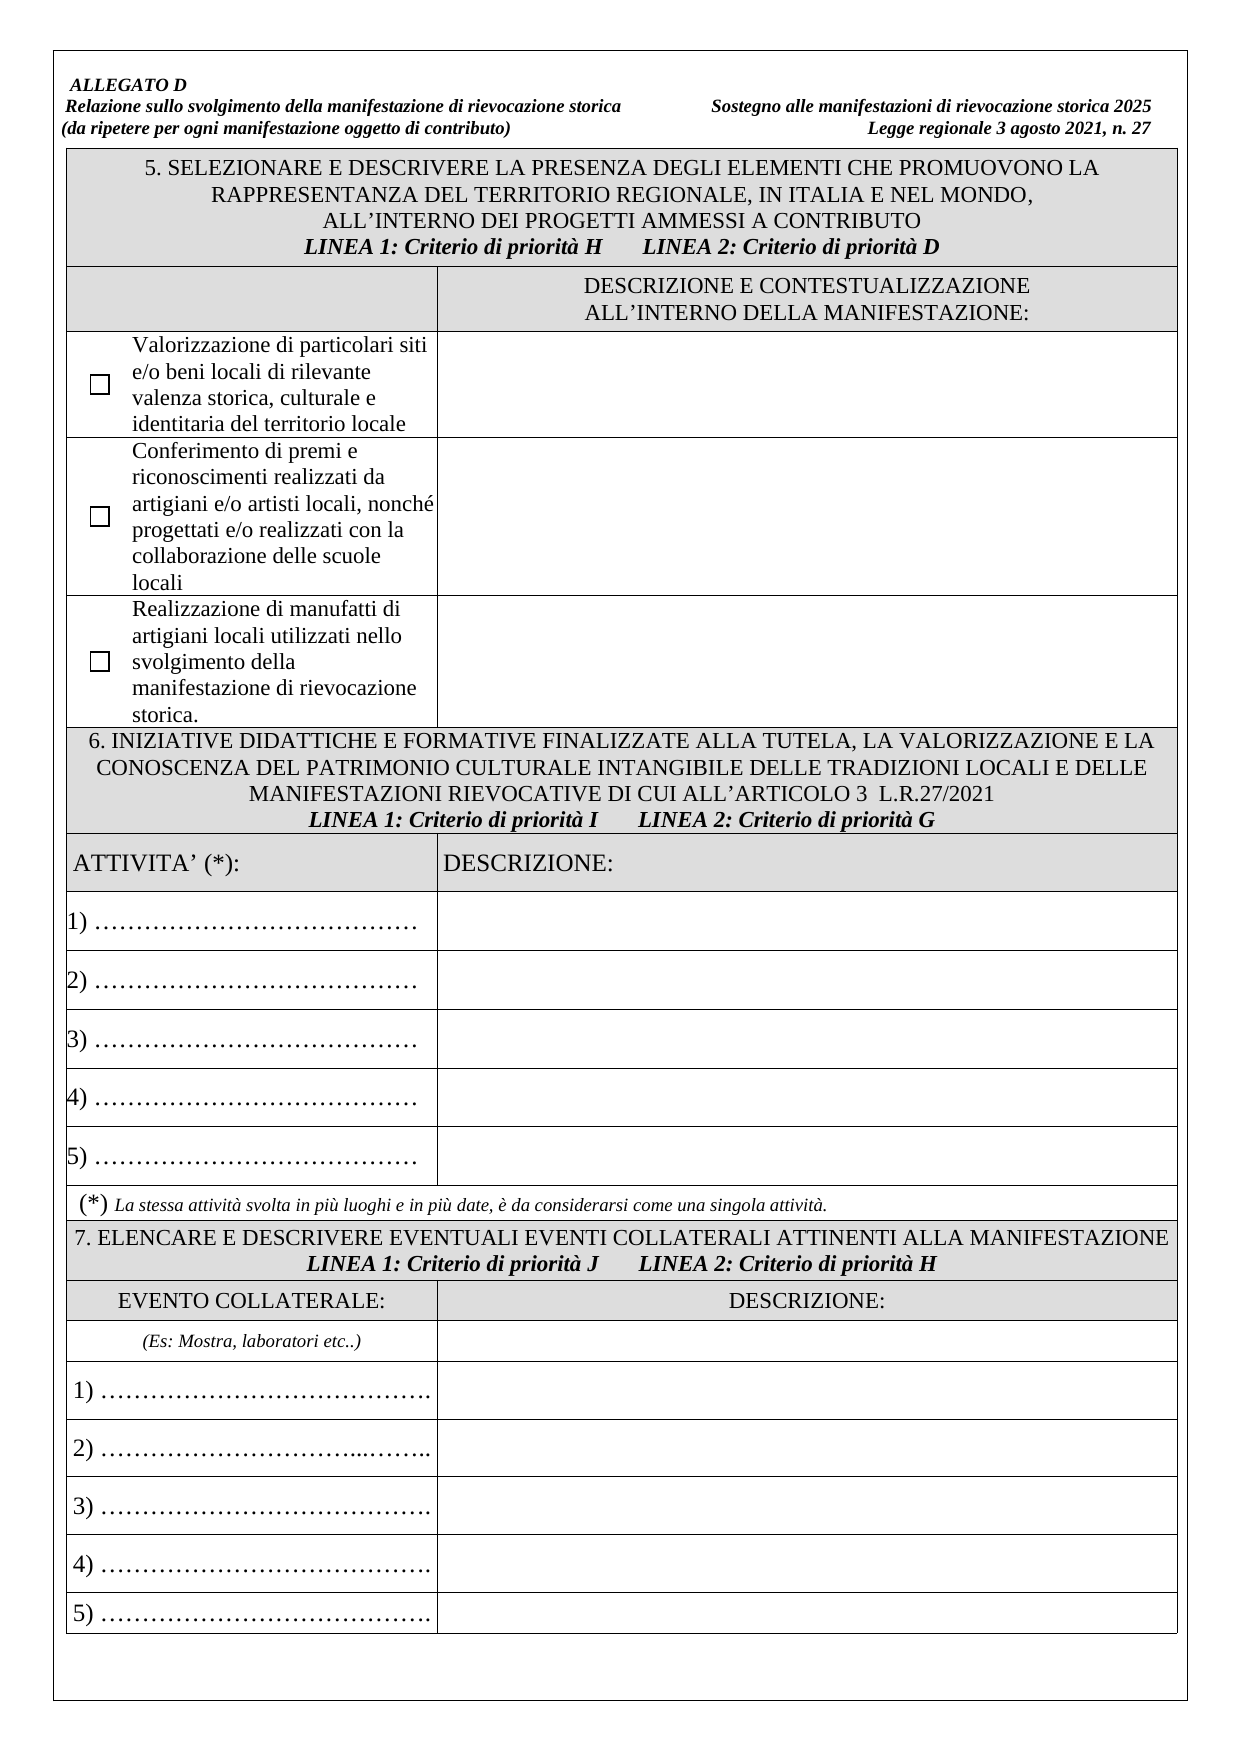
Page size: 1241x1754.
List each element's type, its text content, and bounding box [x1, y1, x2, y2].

table_cell [438, 332, 1177, 437]
table_cell 4) ………………………………… [67, 1069, 437, 1126]
table_cell 1) …………………………………. [67, 1362, 437, 1419]
table_cell [438, 1420, 1177, 1476]
table_cell 6. INIZIATIVE DIDATTICHE E FORMATIVE FINALIZZATE ALLA TUTELA, LA VALORIZZAZIONE E LA CONOSCENZA DEL PATRIMONIO CULTURALE INTANGIBILE DELLE TRADIZIONI LOCALI E DELLE MANIFESTAZIONI RIEVOCATIVE DI CUI ALL’ARTICOLO 3 L.R.27/2021 LINEA 1: Criterio di priorità I LINEA 2: Criterio di priorità G [67, 728, 1177, 833]
table_cell [438, 892, 1177, 950]
table_cell 1) ………………………………… [67, 892, 437, 950]
table_cell [67, 596, 132, 727]
table_cell DESCRIZIONE: [438, 834, 1177, 891]
table_cell Realizzazione di manufatti di artigiani locali utilizzati nello svolgimento della manifestazione di rievocazione storica. [132, 596, 437, 727]
table_cell [438, 1069, 1177, 1126]
table_cell [67, 332, 132, 437]
table_cell 2) ………………………………… [67, 951, 437, 1009]
table_cell [438, 1535, 1177, 1592]
table_cell 5) ………………………………… [67, 1127, 437, 1185]
table_cell 3) ………………………………… [67, 1010, 437, 1067]
table_cell Valorizzazione di particolari siti e/o beni locali di rilevante valenza storica, culturale e identitaria del territorio locale [132, 332, 437, 437]
table_cell [67, 267, 437, 331]
table_cell (*) La stessa attività svolta in più luoghi e in più date, è da considerarsi come una singola attività. [67, 1186, 1177, 1220]
table_cell [438, 1593, 1177, 1632]
table_cell 4) …………………………………. [67, 1535, 437, 1592]
table_cell [438, 1321, 1177, 1361]
table_cell 3) …………………………………. [67, 1477, 437, 1534]
table_cell (Es: Mostra, laboratori etc..) [67, 1321, 437, 1361]
table_cell [67, 438, 132, 595]
table_cell [438, 596, 1177, 727]
table_cell [438, 1362, 1177, 1419]
table_cell 5) …………………………………. [67, 1593, 437, 1632]
table_cell [438, 951, 1177, 1009]
table_cell [438, 1010, 1177, 1067]
table_cell [438, 1477, 1177, 1534]
table_cell [438, 438, 1177, 595]
table_cell EVENTO COLLATERALE: [67, 1281, 437, 1320]
table_cell DESCRIZIONE: [438, 1281, 1177, 1320]
table_cell 5. SELEZIONARE E DESCRIVERE LA PRESENZA DEGLI ELEMENTI CHE PROMUOVONO LA RAPPRESENTANZA DEL TERRITORIO REGIONALE, IN ITALIA E NEL MONDO, ALL’INTERNO DEI PROGETTI AMMESSI A CONTRIBUTO LINEA 1: Criterio di priorità H LINEA 2: Criterio di priorità D [67, 149, 1177, 266]
table_cell ATTIVITA’ (*): [67, 834, 437, 891]
table_cell 7. ELENCARE E DESCRIVERE EVENTUALI EVENTI COLLATERALI ATTINENTI ALLA MANIFESTAZIONE LINEA 1: Criterio di priorità J LINEA 2: Criterio di priorità H [67, 1221, 1177, 1280]
table_cell 2) …………………………...…….. [67, 1420, 437, 1476]
table_cell Conferimento di premi e riconoscimenti realizzati da artigiani e/o artisti locali, nonché progettati e/o realizzati con la collaborazione delle scuole locali [132, 438, 437, 595]
table_cell [438, 1127, 1177, 1185]
table_cell DESCRIZIONE E CONTESTUALIZZAZIONE ALL’INTERNO DELLA MANIFESTAZIONE: [438, 267, 1177, 331]
